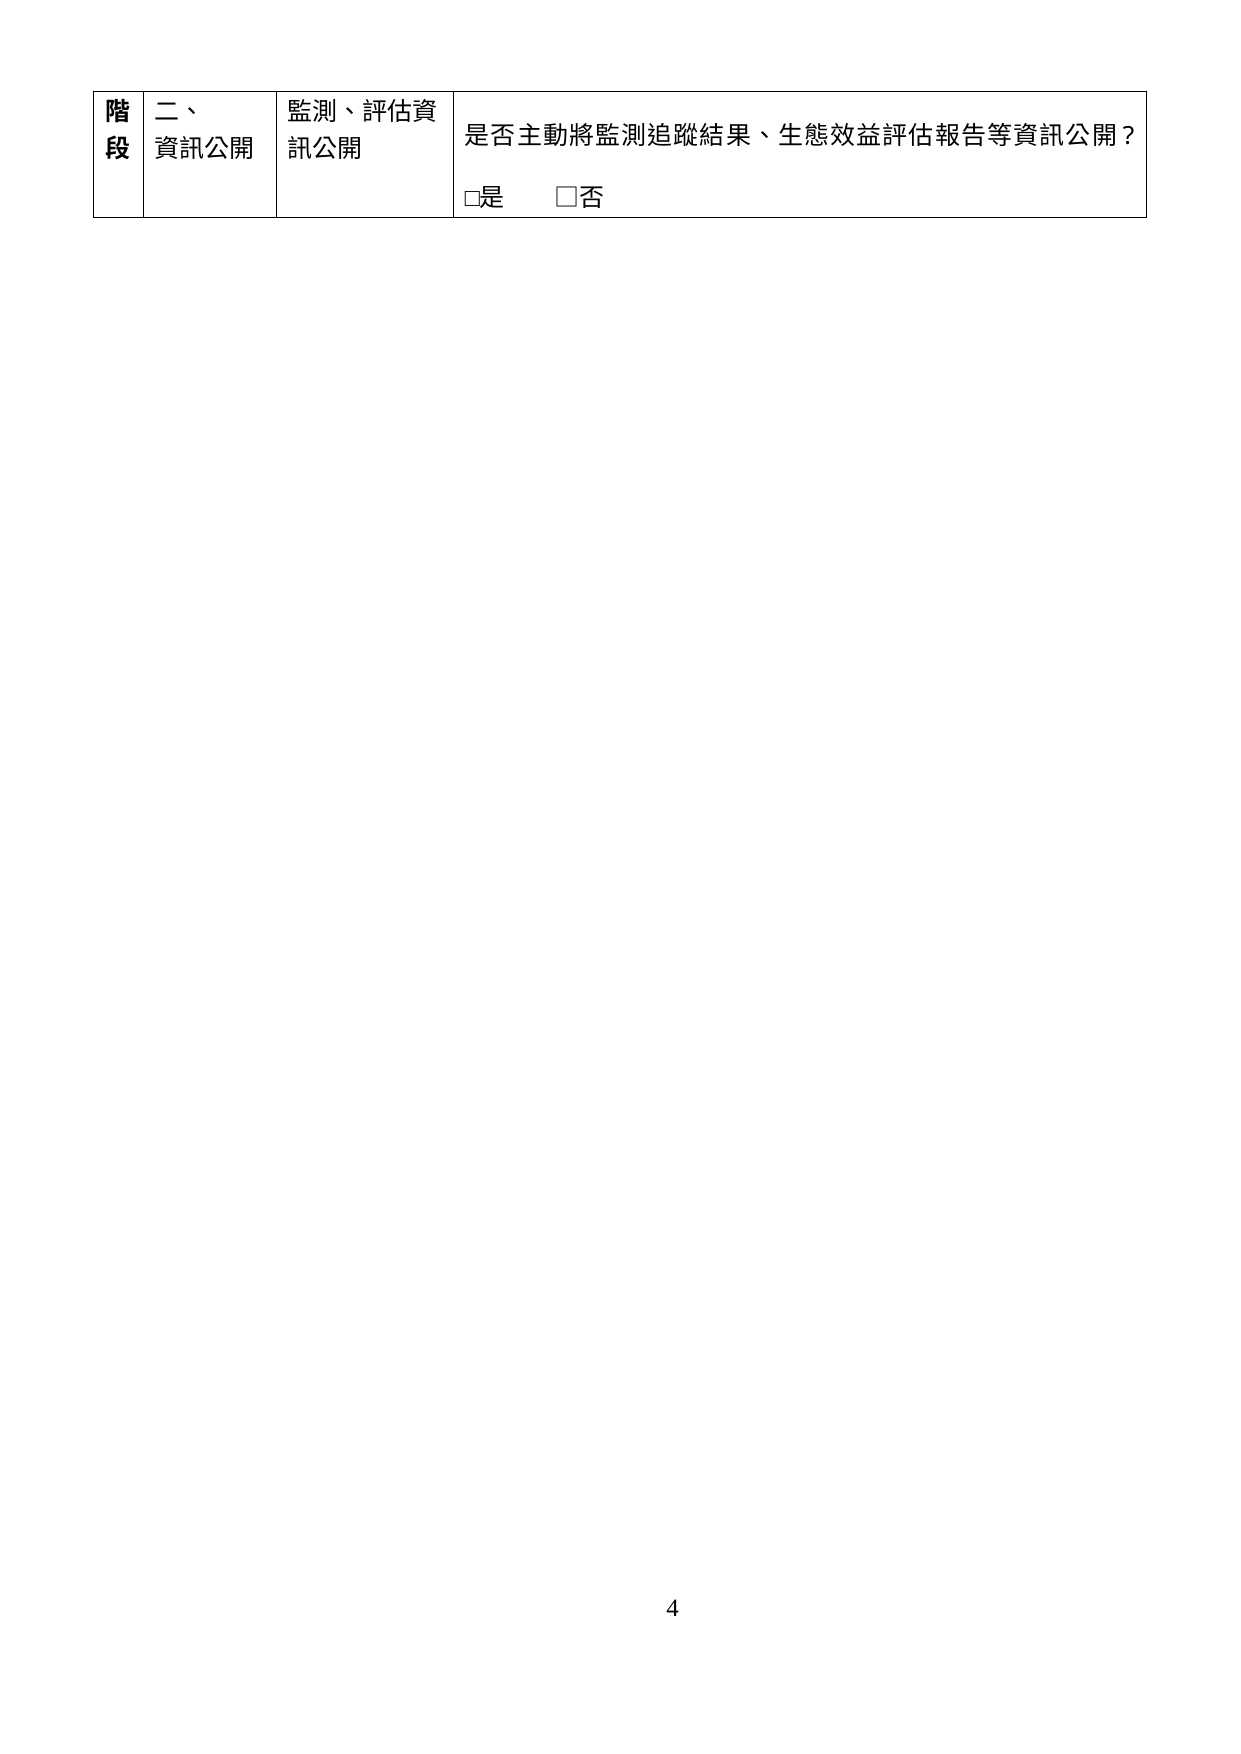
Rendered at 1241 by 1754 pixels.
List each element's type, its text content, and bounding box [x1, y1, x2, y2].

table_cell 是否主動將監測追蹤結果、生態效益評估報告等資訊公開? □是 □否 [454, 92, 1146, 217]
table_cell 階段 [94, 92, 143, 217]
table_cell 監測、評估資訊公開 [277, 92, 453, 217]
table_cell 二、 資訊公開 [144, 92, 276, 217]
